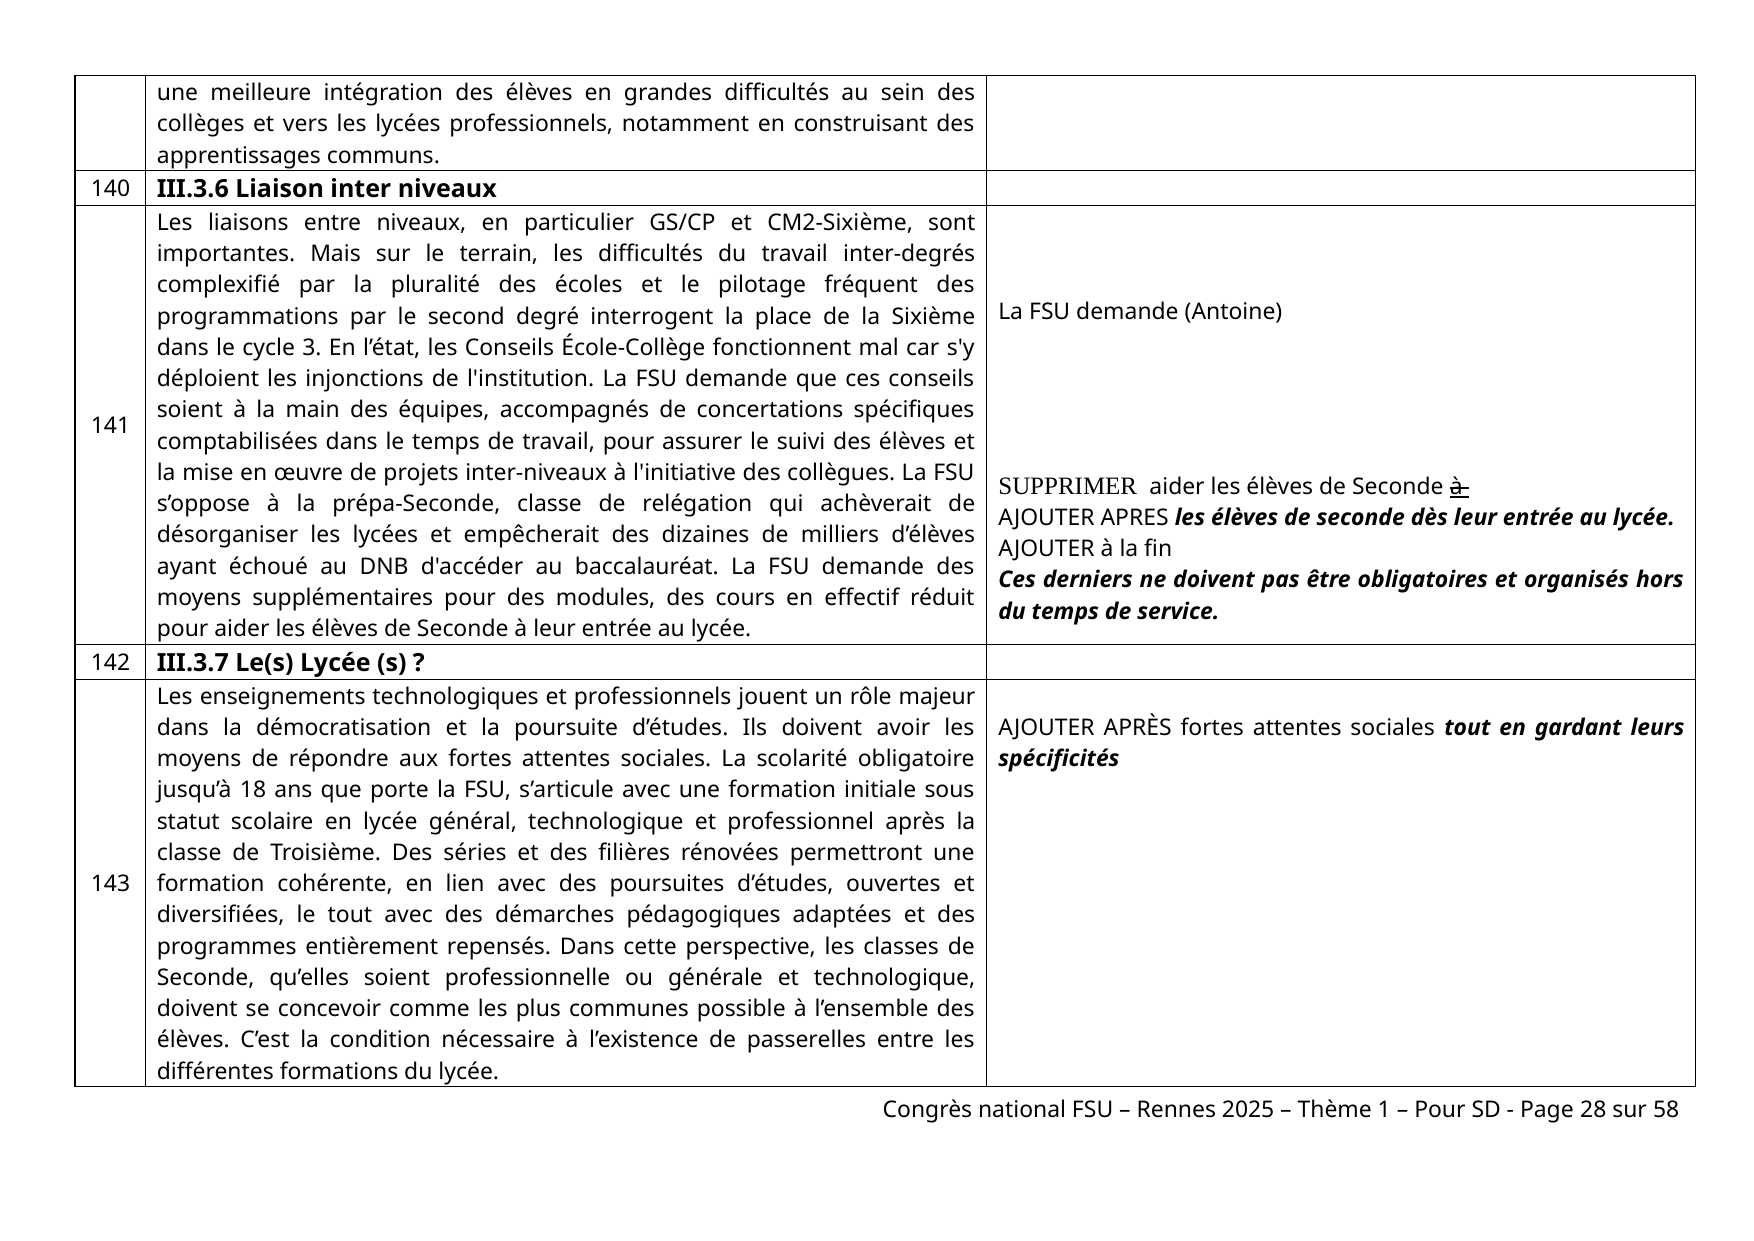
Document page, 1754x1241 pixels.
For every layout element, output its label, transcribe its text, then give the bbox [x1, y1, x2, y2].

table_cell 142 [76, 645, 145, 678]
table_cell [987, 171, 1695, 205]
table_cell 140 [76, 171, 145, 205]
table_cell Les liaisons entre niveaux, en particulier GS/CP et CM2-Sixième, sont importantes. Mais sur le terrain, les difficultés du travail inter-degrés complexifié par la pluralité des écoles et le pilotage fréquent des programmations par le second degré interrogent la place de la Sixième dans le cycle 3. En l’état, les Conseils École-Collège fonctionnent mal car s'y déploient les injonctions de l'institution. La FSU demande que ces conseils soient à la main des équipes, accompagnés de concertations spécifiques comptabilisées dans le temps de travail, pour assurer le suivi des élèves et la mise en œuvre de projets inter-niveaux à l'initiative des collègues. La FSU s’oppose à la prépa-Seconde, classe de relégation qui achèverait de désorganiser les lycées et empêcherait des dizaines de milliers d’élèves ayant échoué au DNB d'accéder au baccalauréat. La FSU demande des moyens supplémentaires pour des modules, des cours en effectif réduit pour aider les élèves de Seconde à leur entrée au lycée. [146, 206, 986, 643]
table_cell AJOUTER APRÈS fortes attentes sociales tout en gardant leurs spécificités [987, 680, 1695, 1086]
table_cell [76, 76, 145, 170]
table_cell Les enseignements technologiques et professionnels jouent un rôle majeur dans la démocratisation et la poursuite d’études. Ils doivent avoir les moyens de répondre aux fortes attentes sociales. La scolarité obligatoire jusqu’à 18 ans que porte la FSU, s’articule avec une formation initiale sous statut scolaire en lycée général, technologique et professionnel après la classe de Troisième. Des séries et des filières rénovées permettront une formation cohérente, en lien avec des poursuites d’études, ouvertes et diversifiées, le tout avec des démarches pédagogiques adaptées et des programmes entièrement repensés. Dans cette perspective, les classes de Seconde, qu’elles soient professionnelle ou générale et technologique, doivent se concevoir comme les plus communes possible à l’ensemble des élèves. C’est la condition nécessaire à l’existence de passerelles entre les différentes formations du lycée. [146, 680, 986, 1086]
table_cell III.3.6 Liaison inter niveaux [146, 171, 986, 205]
table_cell [987, 76, 1695, 170]
table_cell La FSU demande (Antoine) SUPPRIMER aider les élèves de Seconde à AJOUTER APRES les élèves de seconde dès leur entrée au lycée. AJOUTER à la fin Ces derniers ne doivent pas être obligatoires et organisés hors du temps de service. [987, 206, 1695, 643]
table_cell III.3.7 Le(s) Lycée (s) ? [146, 645, 986, 678]
table_cell une meilleure intégration des élèves en grandes difficultés au sein des collèges et vers les lycées professionnels, notamment en construisant des apprentissages communs. [146, 76, 986, 170]
table_cell 141 [76, 206, 145, 643]
table_cell 143 [76, 680, 145, 1086]
table_cell [987, 645, 1695, 678]
